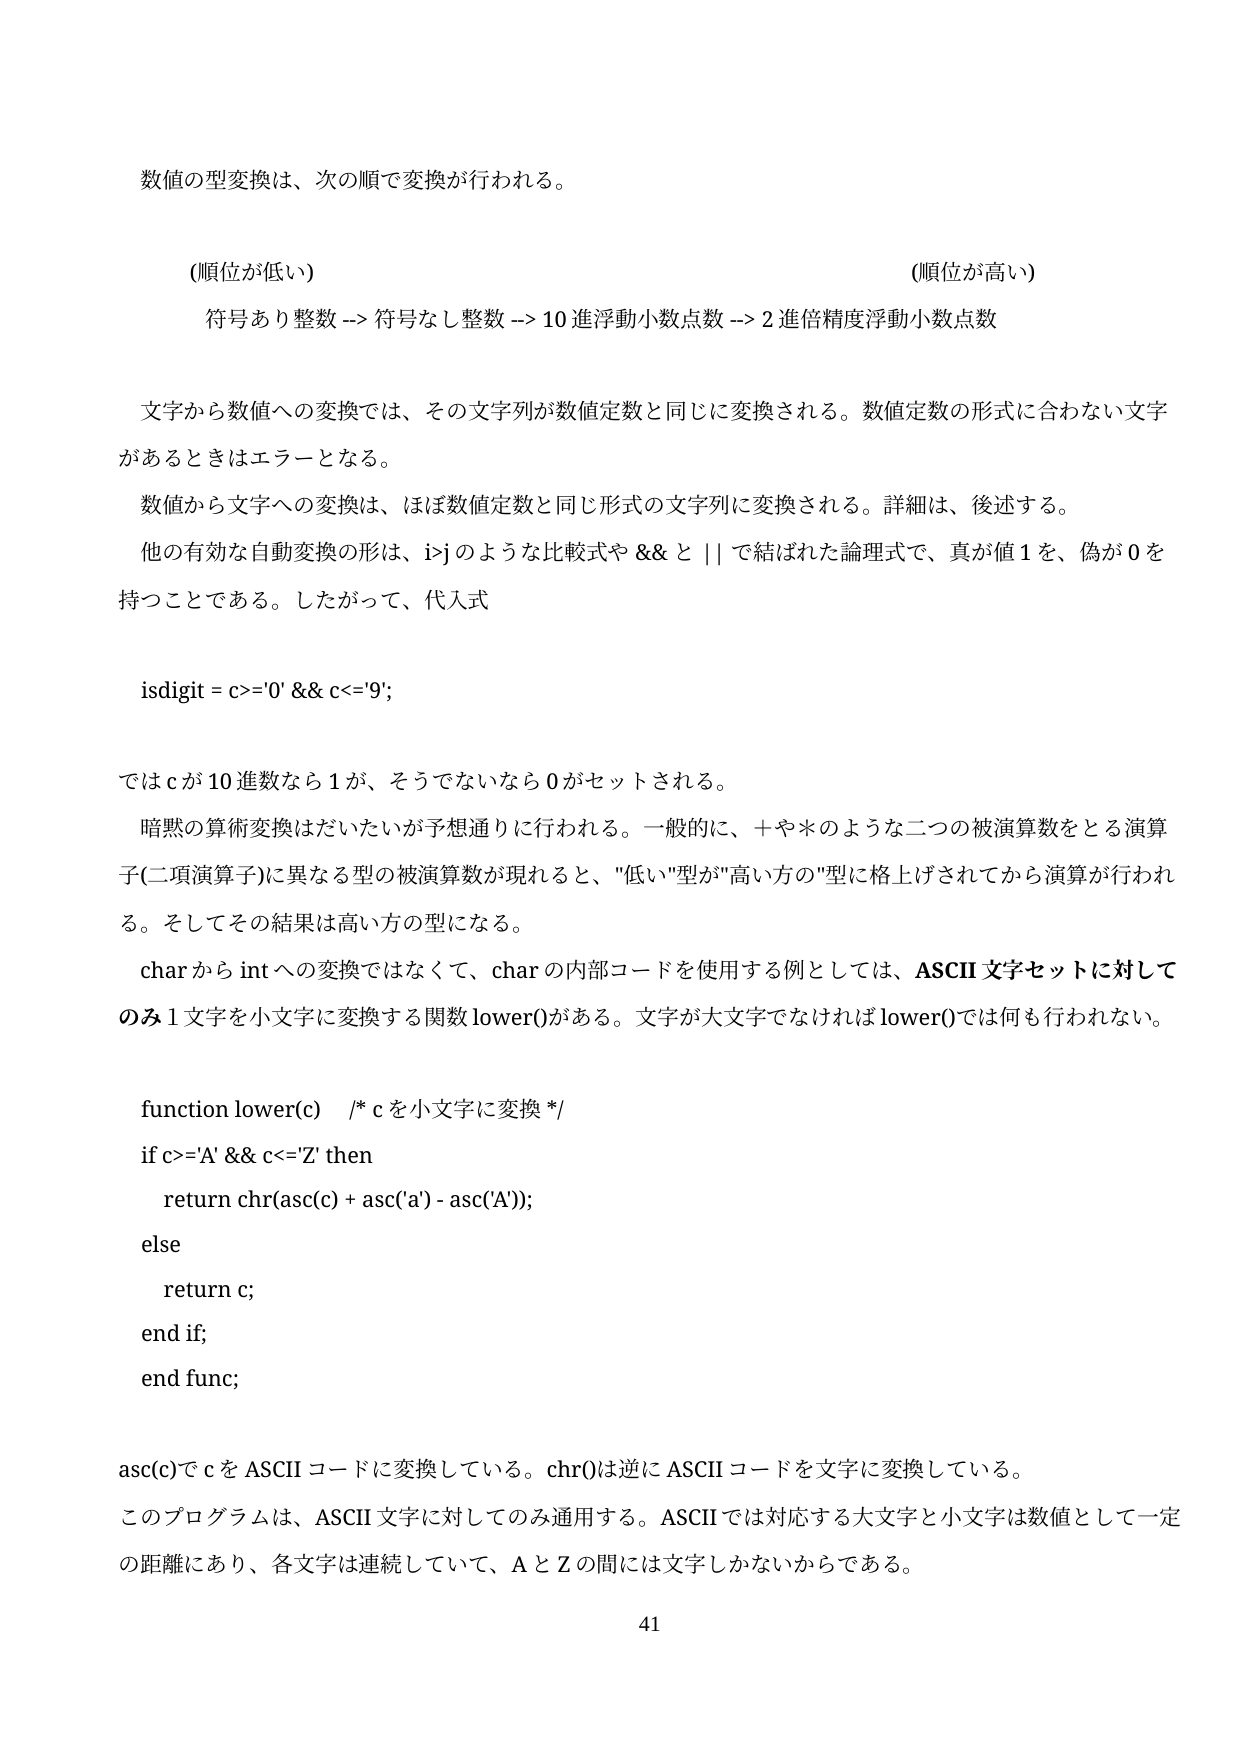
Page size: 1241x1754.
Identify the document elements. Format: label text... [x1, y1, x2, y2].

text ではcが10進数なら1が、そうでないなら0がセットされる。 [118, 764, 1181, 796]
text 符号あり整数 --> 符号なし整数 --> 10進浮動小数点数 --> 2進倍精度浮動小数点数 [118, 302, 1181, 333]
text function lower(c) /* cを小文字に変換 */ [118, 1092, 1181, 1124]
text return c; [118, 1274, 1181, 1303]
text end func; [118, 1363, 1181, 1393]
text return chr(asc(c) + asc('a') - asc('A')); [118, 1184, 1181, 1214]
text 数値の型変換は、次の順で変換が行われる。 [118, 163, 1181, 194]
text 文字から数値への変換では、その文字列が数値定数と同じに変換される。数値定数の形式に合わない文字があるときはエラーとなる。 [118, 394, 1181, 473]
text if c>='A' && c<='Z' then [118, 1139, 1181, 1169]
text charからintへの変換ではなくて、charの内部コードを使用する例としては、ASCII文字セットに対してのみ１文字を小文字に変換する関数lower()がある。文字が大文字でなければlower()では何も行われない。 [118, 953, 1181, 1032]
text 暗黙の算術変換はだいたいが予想通りに行われる。一般的に、＋や＊のような二つの被演算数をとる演算子(二項演算子)に異なる型の被演算数が現れると、"低い"型が"高い方の"型に格上げされてから演算が行われる。そしてその結果は高い方の型になる。 [118, 811, 1181, 937]
text (順位が低い) (順位が高い) [118, 255, 1181, 286]
text このプログラムは、ASCII文字に対してのみ通用する。ASCIIでは対応する大文字と小文字は数値として一定の距離にあり、各文字は連続していて、AとZの間には文字しかないからである。 [118, 1500, 1181, 1578]
text 他の有効な自動変換の形は、i>jのような比較式や && と || で結ばれた論理式で、真が値1を、偽が0を持つことである。したがって、代入式 [118, 536, 1181, 614]
text end if; [118, 1318, 1181, 1348]
text asc(c)でcをASCIIコードに変換している。chr()は逆にASCIIコードを文字に変換している。 [118, 1452, 1181, 1484]
text 数値から文字への変換は、ほぼ数値定数と同じ形式の文字列に変換される。詳細は、後述する。 [118, 488, 1181, 520]
text else [118, 1229, 1181, 1259]
text isdigit = c>='0' && c<='9'; [118, 675, 1181, 704]
